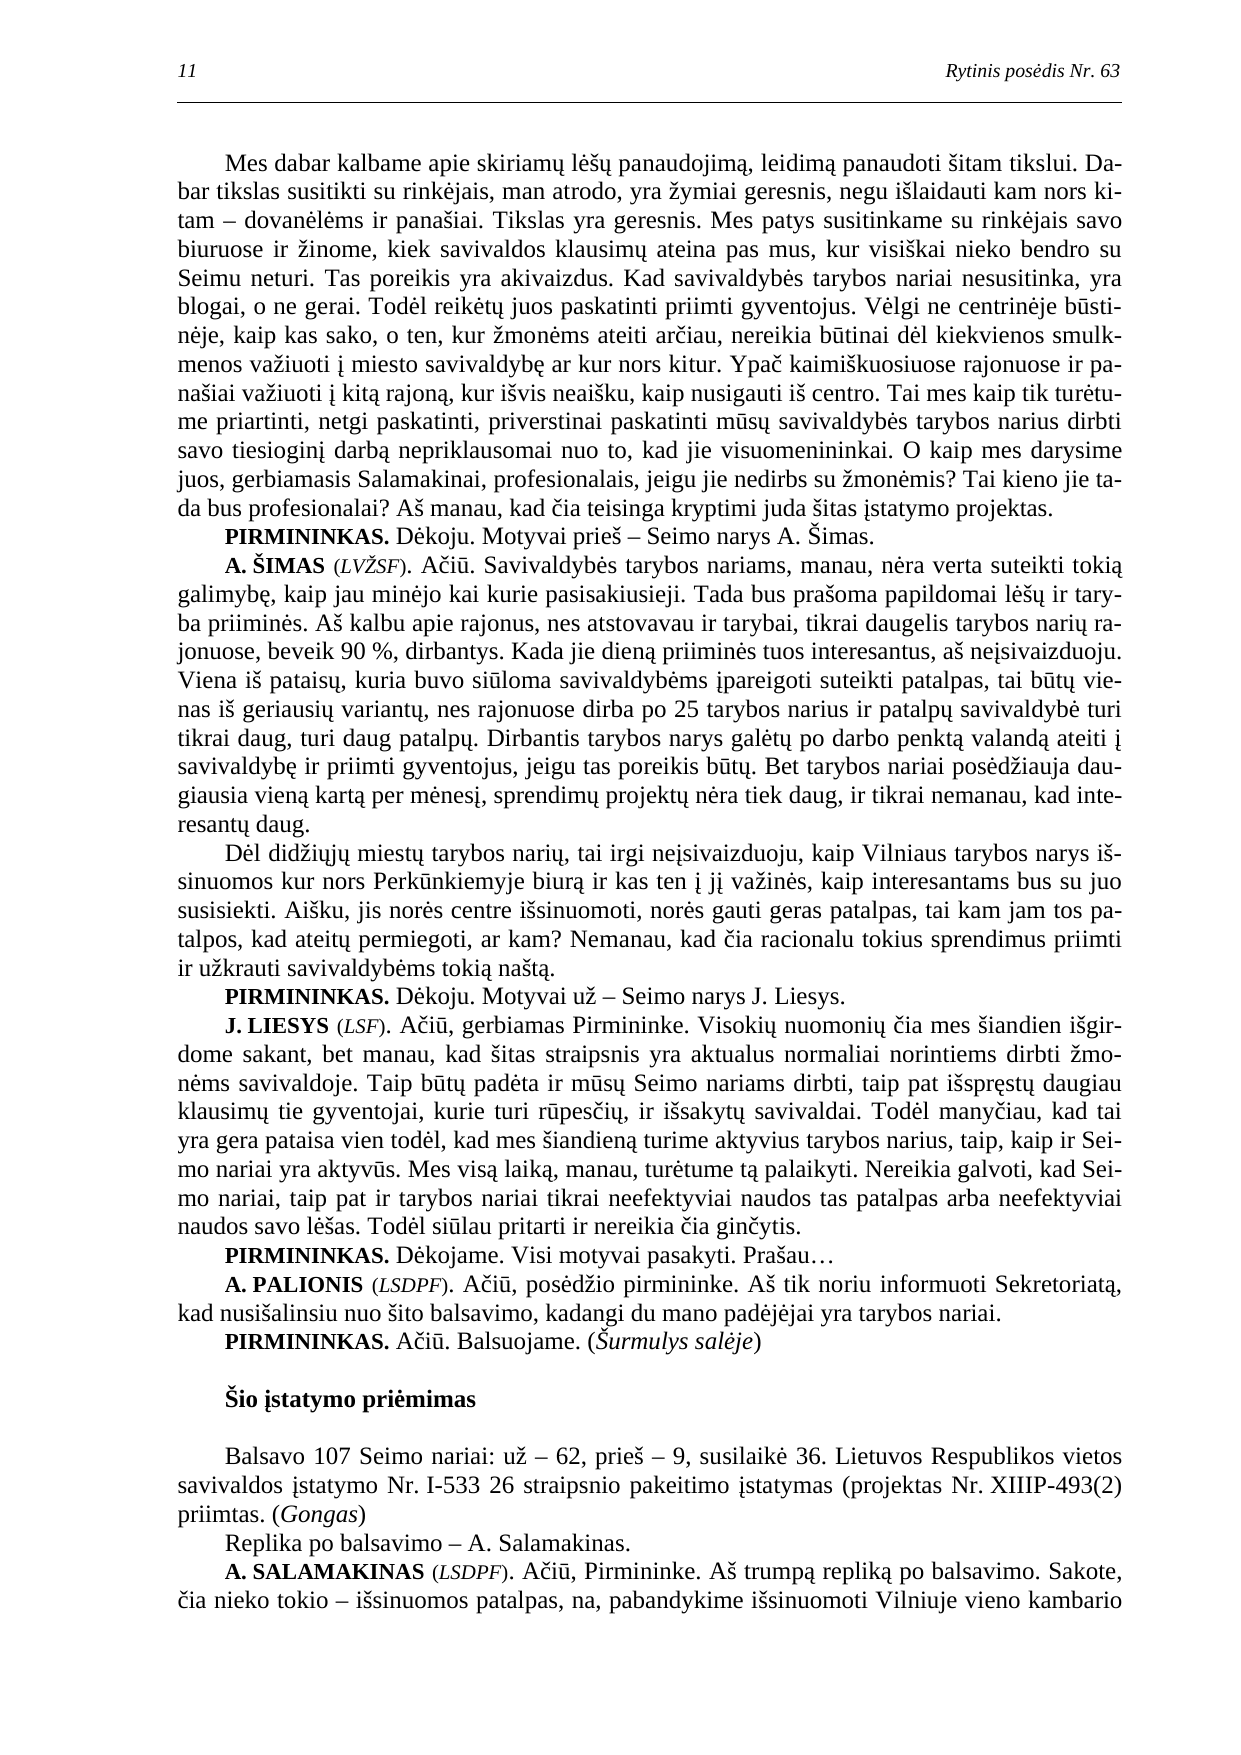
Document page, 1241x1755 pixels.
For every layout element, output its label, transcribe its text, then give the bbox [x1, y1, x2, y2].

text PIRMININKAS. Ačiū. Bal­suo­ja­me. (Šur­mu­lys sa­lė­je) [177, 1326, 1122, 1355]
text PIRMININKAS. Dė­ko­ja­me. Vi­si mo­ty­vai pa­sa­ky­ti. Pra­šau… [177, 1240, 1122, 1269]
text Re­pli­ka po bal­sa­vi­mo – A. Sa­la­ma­ki­nas. [177, 1528, 1122, 1556]
text PIRMININKAS. Dė­ko­ju. Mo­ty­vai už – Sei­mo na­rys J. Lie­sys. [177, 981, 1122, 1010]
text A. PALIONIS (LSDPF). Ačiū, po­sė­džio pir­mi­nin­ke. Aš tik no­riu in­for­muo­ti Sek­re­to­ria­tą, kad nu­si­ša­lin­siu nuo ši­to bal­sa­vi­mo, ka­dan­gi du ma­no pa­dė­jė­jai yra ta­ry­bos na­riai. [177, 1269, 1122, 1326]
text J. LIESYS (LSF). Ačiū, ger­bia­mas Pir­mi­nin­ke. Vi­so­kių nuo­mo­nių čia mes šian­dien iš­gir­do­me sa­kant, bet ma­nau, kad ši­tas straips­nis yra ak­tu­a­lus nor­ma­liai no­rin­tiems dirb­ti žmo­nėms sa­vi­val­do­je. Taip bū­tų pa­dė­ta ir mū­sų Sei­mo na­riams dirb­ti, taip pat iš­spręs­tų dau­giau klau­si­mų tie gy­ven­to­jai, ku­rie tu­ri rū­pes­čių, ir iš­sa­ky­tų sa­vi­val­dai. To­dėl ma­ny­čiau, kad tai yra ge­ra pa­tai­sa vien to­dėl, kad mes šian­die­ną tu­ri­me ak­ty­vius ta­ry­bos na­rius, taip, kaip ir Sei­mo na­riai yra ak­ty­vūs. Mes vi­są lai­ką, ma­nau, tu­rė­tu­me tą pa­lai­ky­ti. Ne­rei­kia gal­vo­ti, kad Sei­mo na­riai, taip pat ir ta­ry­bos na­riai tik­rai ne­efek­ty­viai nau­dos tas pa­tal­pas ar­ba ne­efek­ty­viai nau­dos sa­vo lė­šas. To­dėl siū­lau pri­tar­ti ir ne­rei­kia čia gin­čy­tis. [177, 1010, 1122, 1240]
text A. ŠIMAS (LVŽSF). Ačiū. Sa­vi­val­dy­bės ta­ry­bos na­riams, ma­nau, nė­ra ver­ta su­teik­ti to­kią ga­li­my­bę, kaip jau mi­nė­jo kai ku­rie pa­si­sa­kiu­sie­ji. Ta­da bus pra­šo­ma pa­pil­do­mai lė­šų ir ta­ry­ba pri­imi­nės. Aš kal­bu apie ra­jo­nus, nes at­sto­va­vau ir ta­ry­bai, tik­rai dau­ge­lis ta­ry­bos na­rių ra­jo­nuo­se, be­veik 90 %, dir­ban­tys. Ka­da jie die­ną pri­imi­nės tuos in­te­re­san­tus, aš ne­įsi­vaiz­duo­ju. Vie­na iš pa­tai­sų, ku­ria bu­vo siū­lo­ma sa­vi­val­dy­bėms įpa­rei­go­ti su­teik­ti pa­tal­pas, tai bū­tų vie­nas iš ge­riau­sių va­rian­tų, nes ra­jo­nuo­se dir­ba po 25 ta­ry­bos na­rius ir pa­tal­pų sa­vi­val­dy­bė tu­ri tik­rai daug, tu­ri daug pa­tal­pų. Dir­ban­tis ta­ry­bos na­rys ga­lė­tų po dar­bo penk­tą va­lan­dą at­ei­ti į sa­vi­val­dy­bę ir pri­im­ti gy­ven­to­jus, jei­gu tas po­rei­kis bū­tų. Bet ta­ry­bos na­riai po­sė­džiau­ja dau­giau­sia vie­ną kar­tą per mė­ne­sį, spren­di­mų pro­jek­tų nė­ra tiek daug, ir tik­rai ne­ma­nau, kad in­te­re­san­tų daug. [177, 550, 1122, 838]
text Mes da­bar kal­ba­me apie ski­ria­mų lė­šų pa­nau­do­ji­mą, lei­di­mą pa­nau­do­ti ši­tam tiks­lui. Da­bar tiks­las su­si­tik­ti su rin­kė­jais, man at­ro­do, yra žy­miai ge­res­nis, ne­gu iš­lai­dau­ti kam nors ki­tam – do­va­nė­lėms ir pa­na­šiai. Tiks­las yra ge­res­nis. Mes pa­tys su­si­tin­ka­me su rin­kė­jais sa­vo biu­ruo­se ir ži­no­me, kiek sa­vi­val­dos klau­si­mų at­ei­na pas mus, kur vi­siš­kai nie­ko ben­dro su Sei­mu ne­tu­ri. Tas po­rei­kis yra aki­vaiz­dus. Kad sa­vi­val­dy­bės ta­ry­bos na­riai ne­su­si­tin­ka, yra blo­gai, o ne ge­rai. To­dėl rei­kė­tų juos pa­ska­tin­ti pri­im­ti gy­ven­to­jus. Vėl­gi ne cen­tri­nė­je būs­ti­nė­je, kaip kas sa­ko, o ten, kur žmo­nėms at­ei­ti ar­čiau, ne­rei­kia bū­ti­nai dėl kiek­vie­nos smul­k­me­nos va­žiuo­ti į mies­to sa­vi­val­dy­bę ar kur nors ki­tur. Ypač kai­miš­kuo­siuo­se ra­jo­nuo­se ir pa­na­šiai va­žiuo­ti į ki­tą ra­jo­ną, kur iš­vis ne­aiš­ku, kaip nu­si­gau­ti iš cen­tro. Tai mes kaip tik tu­rė­tu­me pri­ar­tin­ti, net­gi pa­ska­tin­ti, pri­vers­ti­nai pa­ska­tin­ti mū­sų sa­vi­val­dy­bės ta­ry­bos na­rius dirb­ti sa­vo tie­sio­gi­nį dar­bą ne­pri­klau­so­mai nuo to, kad jie vi­suo­me­ni­nin­kai. O kaip mes da­ry­si­me juos, ger­bia­ma­sis Sa­la­ma­ki­nai, pro­fe­sio­na­lais, jei­gu jie ne­dirbs su žmo­nė­mis? Tai kie­no jie ta­da bus pro­fe­sio­na­lai? Aš ma­nau, kad čia tei­sin­ga kryp­ti­mi ju­da ši­tas įsta­ty­mo pro­jek­tas. [177, 148, 1122, 521]
text Bal­sa­vo 107 Sei­mo na­riai: už – 62, prieš – 9, su­si­lai­kė 36. Lie­tu­vos Res­pub­li­kos vie­tos sa­vi­val­dos įsta­ty­mo Nr. I-533 26 straips­nio pa­kei­ti­mo įsta­ty­mas (pro­jek­tas Nr. XIIIP-493(2) pri­im­tas. (Gon­gas) [177, 1441, 1122, 1528]
text Dėl di­džių­jų mies­tų ta­ry­bos na­rių, tai ir­gi ne­įsi­vaiz­duo­ju, kaip Vil­niaus ta­ry­bos na­rys iš­si­nuo­mos kur nors Per­kūn­kie­my­je biu­rą ir kas ten į jį va­ži­nės, kaip in­te­re­san­tams bus su juo su­si­siek­ti. Aiš­ku, jis no­rės cen­tre iš­si­nuo­mo­ti, no­rės gau­ti ge­ras pa­tal­pas, tai kam jam tos pa­tal­pos, kad at­ei­tų per­mie­go­ti, ar kam? Ne­ma­nau, kad čia ra­cio­na­lu to­kius spren­di­mus pri­im­ti ir už­krau­ti sa­vi­val­dy­bėms to­kią naš­tą. [177, 838, 1122, 981]
text PIRMININKAS. Dė­ko­ju. Mo­ty­vai prieš – Sei­mo na­rys A. Ši­mas. [177, 521, 1122, 550]
text Šio įsta­ty­mo pri­ėmi­mas [177, 1384, 1122, 1413]
text A. SALAMAKINAS (LSDPF). Ačiū, Pir­mi­nin­ke. Aš trum­pą re­pli­ką po bal­sa­vi­mo. Sa­ko­te, čia nie­ko to­kio – iš­si­nuo­mos pa­tal­pas, na, pa­ban­dy­ki­me iš­si­nuo­mo­ti Vil­niu­je vie­no kam­ba­rio [177, 1556, 1122, 1614]
